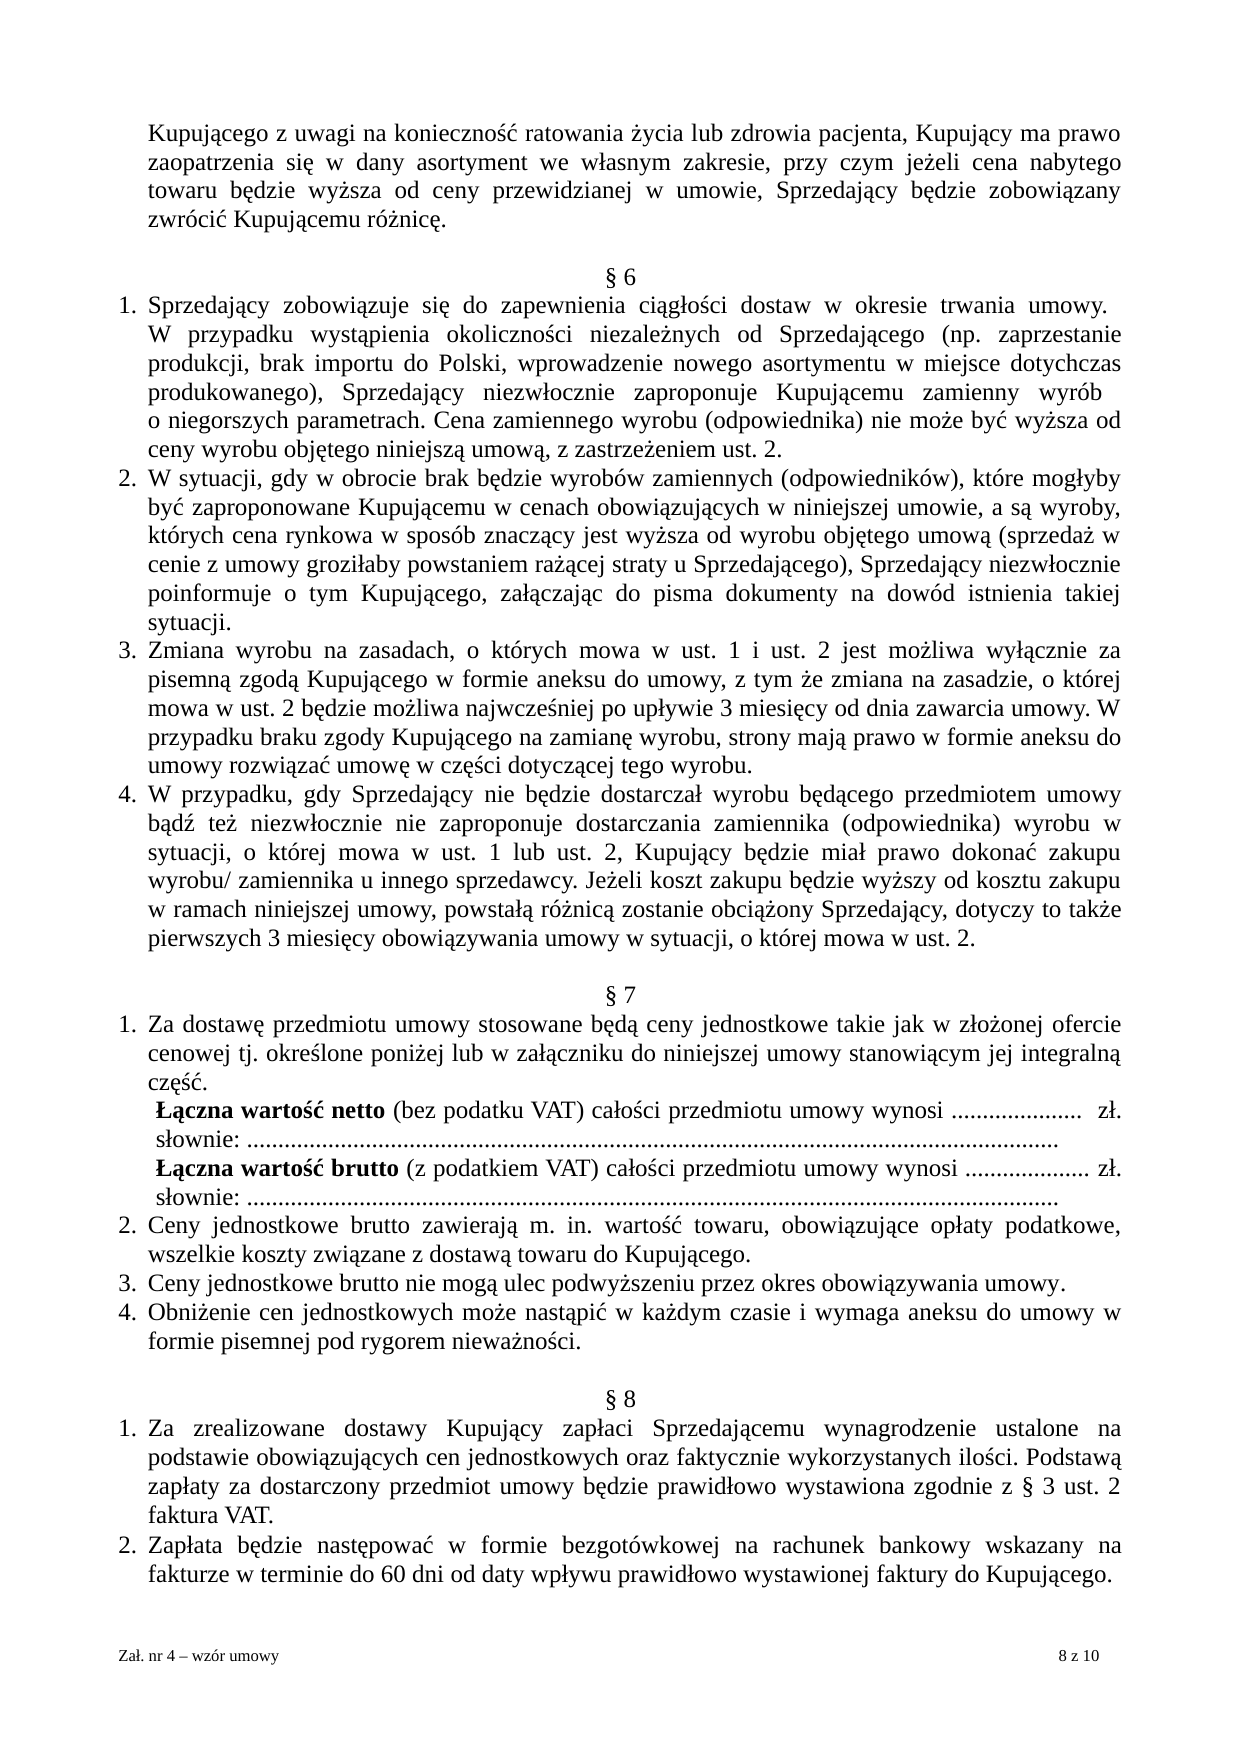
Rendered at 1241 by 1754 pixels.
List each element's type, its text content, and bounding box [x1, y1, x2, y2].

list Zmiana wyrobu na zasadach, o których mowa w ust. 1 i ust. 2 jest możliwa wyłącznie za pisemną zgodą Kupującego w formie aneksu do umowy, z tym że zmiana na zasadzie, o której mowa w ust. 2 będzie możliwa najwcześniej po upływie 3 miesięcy od dnia zawarcia umowy. W przypadku braku zgody Kupującego na zamianę wyrobu, strony mają prawo w formie aneksu do umowy rozwiązać umowę w części dotyczącej tego wyrobu. [118, 636, 1122, 779]
list Zapłata będzie następować w formie bezgotówkowej na rachunek bankowy wskazany na fakturze w terminie do 60 dni od daty wpływu prawidłowo wystawionej faktury do Kupującego. [118, 1529, 1122, 1588]
list Obniżenie cen jednostkowych może nastąpić w każdym czasie i wymaga aneksu do umowy w formie pisemnej pod rygorem nieważności. [118, 1297, 1122, 1355]
list Za dostawę przedmiotu umowy stosowane będą ceny jednostkowe takie jak w złożonej ofercie cenowej tj. określone poniżej lub w załączniku do niniejszej umowy stanowiącym jej integralną część. [118, 1009, 1122, 1096]
list W przypadku, gdy Sprzedający nie będzie dostarczał wyrobu będącego przedmiotem umowy bądź też niezwłocznie nie zaproponuje dostarczania zamiennika (odpowiednika) wyrobu w sytuacji, o której mowa w ust. 1 lub ust. 2, Kupujący będzie miał prawo dokonać zakupu wyrobu/ zamiennika u innego sprzedawcy. Jeżeli koszt zakupu będzie wyższy od kosztu zakupu w ramach niniejszej umowy, powstałą różnicą zostanie obciążony Sprzedający, dotyczy to także pierwszych 3 miesięcy obowiązywania umowy w sytuacji, o której mowa w ust. 2. [118, 779, 1122, 952]
text Łączna wartość netto (bez podatku VAT) całości przedmiotu umowy wynosi ..................... zł. słownie: .................................................................................................................................. [156, 1096, 1122, 1153]
text § 7 [118, 981, 1122, 1009]
list Za zrealizowane dostawy Kupujący zapłaci Sprzedającemu wynagrodzenie ustalone na podstawie obowiązujących cen jednostkowych oraz faktycznie wykorzystanych ilości. Podstawą zapłaty za dostarczony przedmiot umowy będzie prawidłowo wystawiona zgodnie z § 3 ust. 2 faktura VAT. [118, 1413, 1122, 1529]
text § 6 [118, 262, 1122, 291]
text § 8 [118, 1384, 1122, 1413]
list Sprzedający zobowiązuje się do zapewnienia ciągłości dostaw w okresie trwania umowy. W przypadku wystąpienia okoliczności niezależnych od Sprzedającego (np. zaprzestanie produkcji, brak importu do Polski, wprowadzenie nowego asortymentu w miejsce dotychczas produkowanego), Sprzedający niezwłocznie zaproponuje Kupującemu zamienny wyrób o niegorszych parametrach. Cena zamiennego wyrobu (odpowiednika) nie może być wyższa od ceny wyrobu objętego niniejszą umową, z zastrzeżeniem ust. 2. [118, 291, 1122, 463]
list Ceny jednostkowe brutto zawierają m. in. wartość towaru, obowiązujące opłaty podatkowe, wszelkie koszty związane z dostawą towaru do Kupującego. [118, 1211, 1122, 1268]
list Ceny jednostkowe brutto nie mogą ulec podwyższeniu przez okres obowiązywania umowy. [118, 1268, 1122, 1297]
list Kupującego z uwagi na konieczność ratowania życia lub zdrowia pacjenta, Kupujący ma prawo zaopatrzenia się w dany asortyment we własnym zakresie, przy czym jeżeli cena nabytego towaru będzie wyższa od ceny przewidzianej w umowie, Sprzedający będzie zobowiązany zwrócić Kupującemu różnicę. [118, 118, 1122, 233]
list W sytuacji, gdy w obrocie brak będzie wyrobów zamiennych (odpowiedników), które mogłyby być zaproponowane Kupującemu w cenach obowiązujących w niniejszej umowie, a są wyroby, których cena rynkowa w sposób znaczący jest wyższa od wyrobu objętego umową (sprzedaż w cenie z umowy groziłaby powstaniem rażącej straty u Sprzedającego), Sprzedający niezwłocznie poinformuje o tym Kupującego, załączając do pisma dokumenty na dowód istnienia takiej sytuacji. [118, 463, 1122, 636]
text Łączna wartość brutto (z podatkiem VAT) całości przedmiotu umowy wynosi .................... zł. słownie: .................................................................................................................................. [156, 1153, 1122, 1211]
